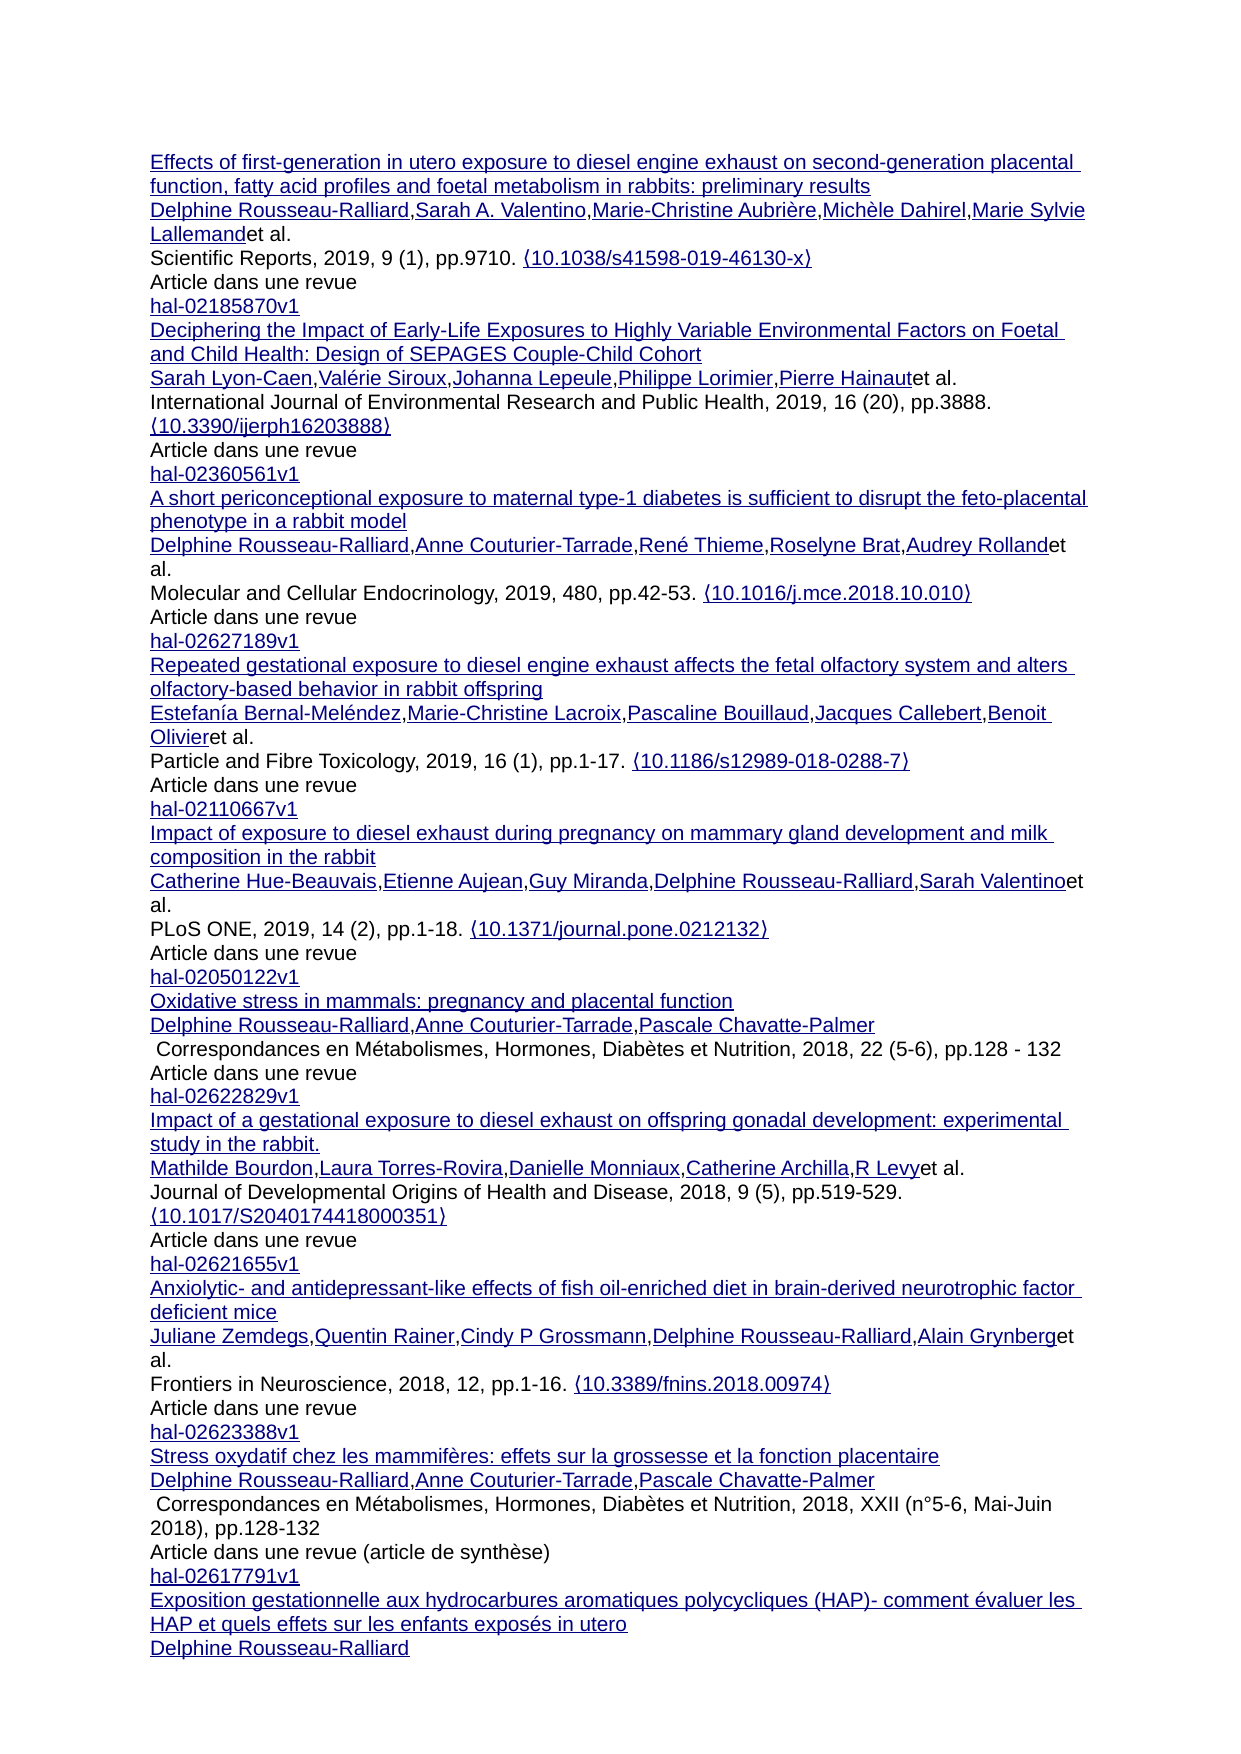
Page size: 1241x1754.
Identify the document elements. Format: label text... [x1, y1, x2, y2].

table_cell Exposition gestationnelle aux hydrocarbures aromatiques polycycliques (HAP)- comment évaluer les HAP et quels effets sur les enfants exposés in utero Delphine Rousseau-Ralliard [150, 1588, 1090, 1659]
table_cell A short periconceptional exposure to maternal type-1 diabetes is sufficient to disrupt the feto-placental phenotype in a rabbit model Delphine Rousseau-Ralliard,Anne Couturier-Tarrade,René Thieme,Roselyne Brat,Audrey Rollandet al. Molecular and Cellular Endocrinology, 2019, 480, pp.42-53. ⟨10.1016/j.mce.2018.10.010⟩ Article dans une revue hal-02627189v1 [150, 485, 1090, 653]
table_cell Repeated gestational exposure to diesel engine exhaust affects the fetal olfactory system and alters olfactory-based behavior in rabbit offspring Estefanía Bernal-Meléndez,Marie-Christine Lacroix,Pascaline Bouillaud,Jacques Callebert,Benoit Olivieret al. Particle and Fibre Toxicology, 2019, 16 (1), pp.1-17. ⟨10.1186/s12989-018-0288-7⟩ Article dans une revue hal-02110667v1 [150, 653, 1090, 821]
table_cell Anxiolytic- and antidepressant-like effects of fish oil-enriched diet in brain-derived neurotrophic factor deficient mice Juliane Zemdegs,Quentin Rainer,Cindy P Grossmann,Delphine Rousseau-Ralliard,Alain Grynberget al. Frontiers in Neuroscience, 2018, 12, pp.1-16. ⟨10.3389/fnins.2018.00974⟩ Article dans une revue hal-02623388v1 [150, 1276, 1090, 1444]
table_cell Oxidative stress in mammals: pregnancy and placental function Delphine Rousseau-Ralliard,Anne Couturier-Tarrade,Pascale Chavatte-Palmer Correspondances en Métabolismes, Hormones, Diabètes et Nutrition, 2018, 22 (5-6), pp.128 - 132 Article dans une revue hal-02622829v1 [150, 989, 1090, 1108]
table_cell Impact of exposure to diesel exhaust during pregnancy on mammary gland development and milk composition in the rabbit Catherine Hue-Beauvais,Etienne Aujean,Guy Miranda,Delphine Rousseau-Ralliard,Sarah Valentinoet al. PLoS ONE, 2019, 14 (2), pp.1-18. ⟨10.1371/journal.pone.0212132⟩ Article dans une revue hal-02050122v1 [150, 821, 1090, 988]
table_cell Impact of a gestational exposure to diesel exhaust on offspring gonadal development: experimental study in the rabbit. Mathilde Bourdon,Laura Torres-Rovira,Danielle Monniaux,Catherine Archilla,R Levyet al. Journal of Developmental Origins of Health and Disease, 2018, 9 (5), pp.519-529. ⟨10.1017/S2040174418000351⟩ Article dans une revue hal-02621655v1 [150, 1108, 1090, 1276]
table_cell Deciphering the Impact of Early-Life Exposures to Highly Variable Environmental Factors on Foetal and Child Health: Design of SEPAGES Couple-Child Cohort Sarah Lyon-Caen,Valérie Siroux,Johanna Lepeule,Philippe Lorimier,Pierre Hainautet al. International Journal of Environmental Research and Public Health, 2019, 16 (20), pp.3888. ⟨10.3390/ijerph16203888⟩ Article dans une revue hal-02360561v1 [150, 318, 1090, 485]
table_cell Stress oxydatif chez les mammifères: effets sur la grossesse et la fonction placentaire Delphine Rousseau-Ralliard,Anne Couturier-Tarrade,Pascale Chavatte-Palmer Correspondances en Métabolismes, Hormones, Diabètes et Nutrition, 2018, XXII (n°5-6, Mai-Juin 2018), pp.128-132 Article dans une revue (article de synthèse) hal-02617791v1 [150, 1444, 1090, 1587]
table_cell Effects of first-generation in utero exposure to diesel engine exhaust on second-generation placental function, fatty acid profiles and foetal metabolism in rabbits: preliminary results Delphine Rousseau-Ralliard,Sarah A. Valentino,Marie-Christine Aubrière,Michèle Dahirel,Marie Sylvie Lallemandet al. Scientific Reports, 2019, 9 (1), pp.9710. ⟨10.1038/s41598-019-46130-x⟩ Article dans une revue hal-02185870v1 [150, 150, 1090, 318]
